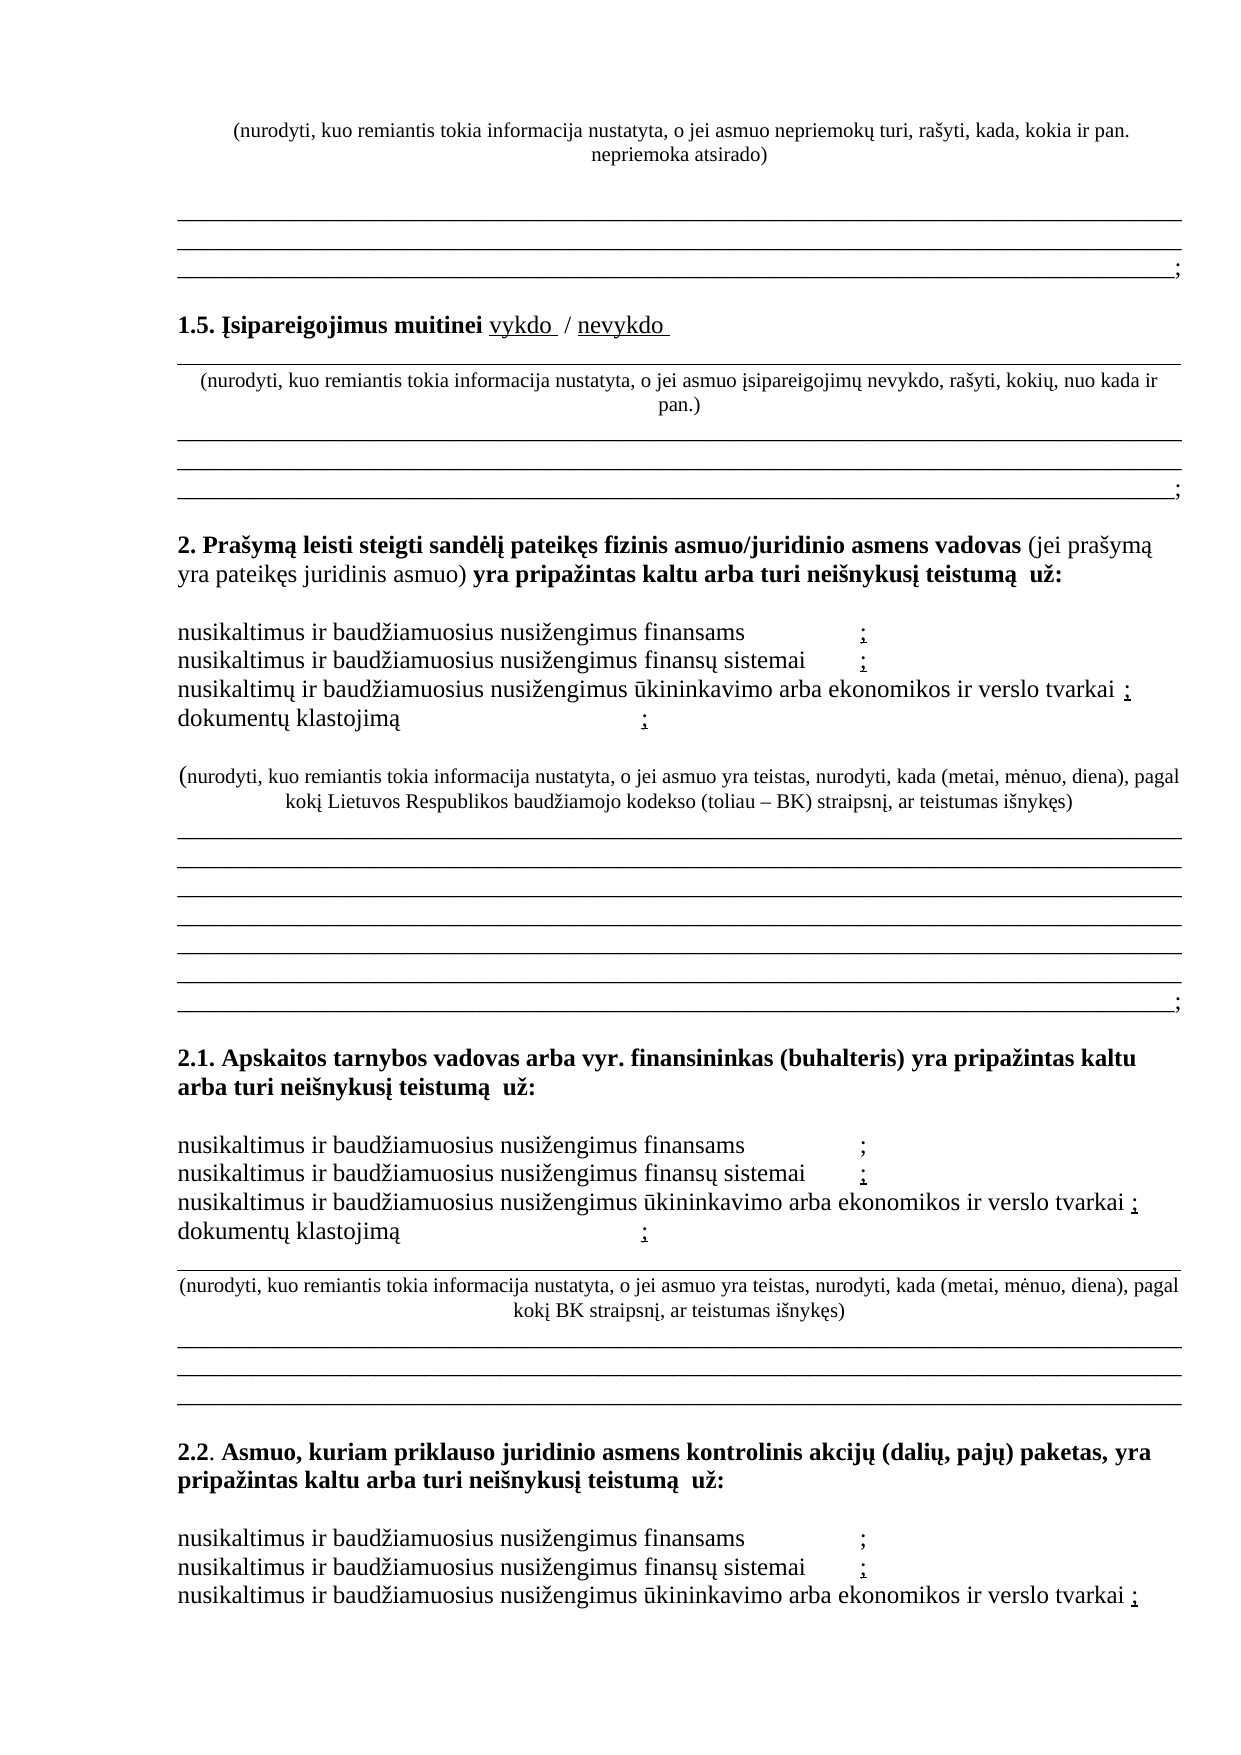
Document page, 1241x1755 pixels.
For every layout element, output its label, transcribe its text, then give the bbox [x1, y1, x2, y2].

text 2. Prašymą leisti steigti sandėlį pateikęs fizinis asmuo/juridinio asmens vadovas (jei prašymą yra pateikęs juridinis asmuo) yra pripažintas kaltu arba turi neišnykusį teistumą už: [177, 531, 1181, 588]
text nusikaltimus ir baudžiamuosius nusižengimus ūkininkavimo arba ekonomikos ir verslo tvarkai ; [177, 1187, 1181, 1216]
text nusikaltimus ir baudžiamuosius nusižengimus finansų sistemai ; [177, 646, 1181, 674]
text nusikaltimų ir baudžiamuosius nusižengimus ūkininkavimo arba ekonomikos ir verslo tvarkai ; [177, 674, 1181, 703]
text 2.2. Asmuo, kuriam priklauso juridinio asmens kontrolinis akcijų (dalių, pajų) paketas, yra pripažintas kaltu arba turi neišnykusį teistumą už: [177, 1437, 1181, 1494]
text nusikaltimus ir baudžiamuosius nusižengimus finansams ; [177, 1130, 1181, 1158]
text ; [177, 986, 1181, 1015]
text (nurodyti, kuo remiantis tokia informacija nustatyta, o jei asmuo įsipareigojimų nevykdo, rašyti, kokių, nuo kada ir pan.) [177, 367, 1181, 416]
text dokumentų klastojimą ; [177, 703, 1181, 732]
text dokumentų klastojimą ; [177, 1216, 1181, 1245]
text 1.5. Įsipareigojimus muitinei vykdo / nevykdo [177, 310, 1181, 339]
text (nurodyti, kuo remiantis tokia informacija nustatyta, o jei asmuo yra teistas, nurodyti, kada (metai, mėnuo, diena), pagal kokį Lietuvos Respublikos baudžiamojo kodekso (toliau – BK) straipsnį, ar teistumas išnykęs) [177, 761, 1181, 813]
text nusikaltimus ir baudžiamuosius nusižengimus finansams ; [177, 617, 1181, 646]
text nusikaltimus ir baudžiamuosius nusižengimus finansų sistemai ; [177, 1158, 1181, 1187]
text nusikaltimus ir baudžiamuosius nusižengimus finansų sistemai ; [177, 1552, 1181, 1580]
text (nurodyti, kuo remiantis tokia informacija nustatyta, o jei asmuo yra teistas, nurodyti, kada (metai, mėnuo, diena), pagal kokį BK straipsnį, ar teistumas išnykęs) [177, 1273, 1181, 1322]
text nusikaltimus ir baudžiamuosius nusižengimus ūkininkavimo arba ekonomikos ir verslo tvarkai ; [177, 1580, 1181, 1609]
text (nurodyti, kuo remiantis tokia informacija nustatyta, o jei asmuo nepriemokų turi, rašyti, kada, kokia ir pan. nepriemoka atsirado) [177, 118, 1181, 166]
text nusikaltimus ir baudžiamuosius nusižengimus finansams ; [177, 1523, 1181, 1552]
text ; [177, 252, 1181, 281]
text 2.1. Apskaitos tarnybos vadovas arba vyr. finansininkas (buhalteris) yra pripažintas kaltu arba turi neišnykusį teistumą už: [177, 1043, 1181, 1101]
text ; [177, 473, 1181, 502]
